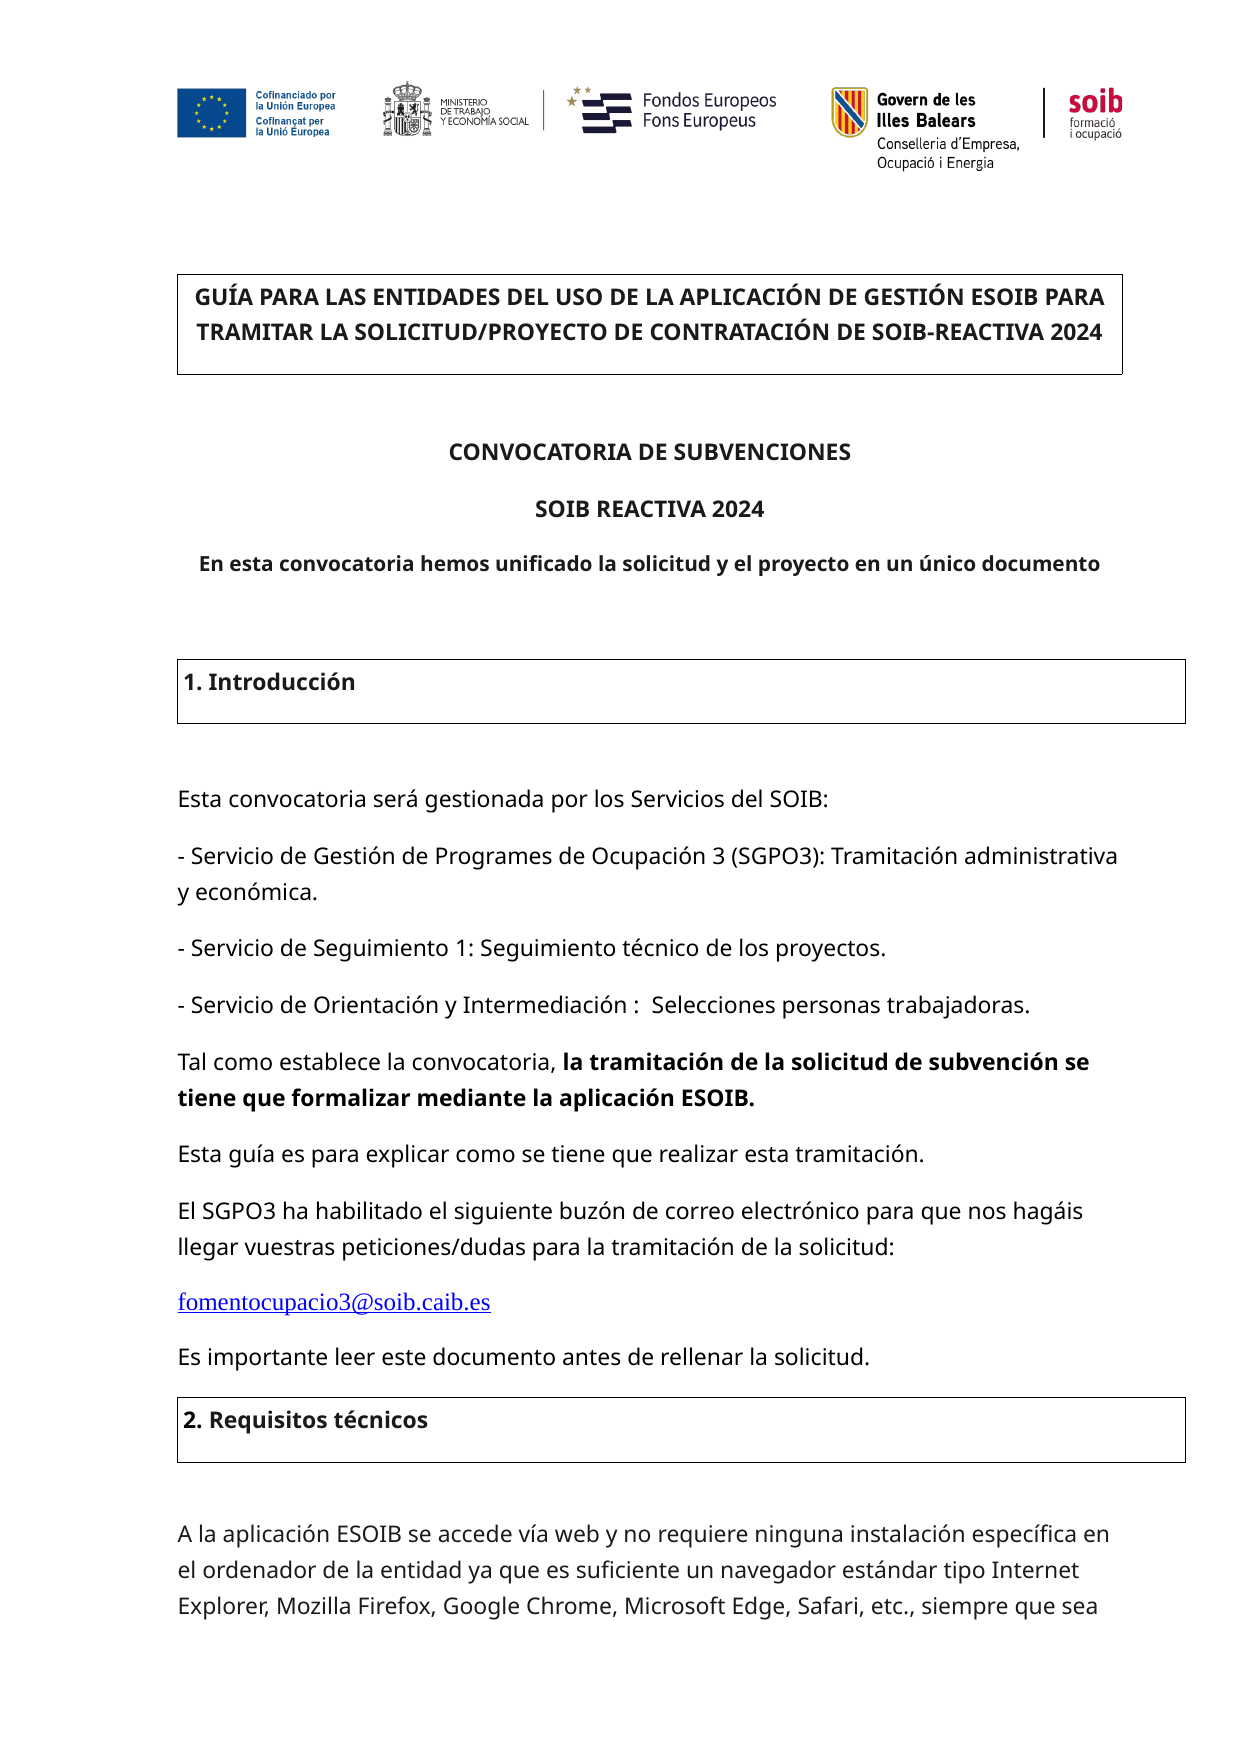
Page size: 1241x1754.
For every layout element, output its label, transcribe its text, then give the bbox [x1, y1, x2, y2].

text Esta convocatoria será gestionada por los Servicios del SOIB: [177, 783, 1122, 814]
text El SGPO3 ha habilitado el siguiente buzón de correo electrónico para que nos hagáis llegar vuestras peticiones/dudas para la tramitación de la solicitud: [177, 1194, 1122, 1262]
text Tal como establece la convocatoria, la tramitación de la solicitud de subvención se tiene que formalizar mediante la aplicación ESOIB. [177, 1046, 1122, 1113]
table_header GUÍA PARA LAS ENTIDADES DEL USO DE LA APLICACIÓN DE GESTIÓN ESOIB PARA TRAMITAR LA SOLICITUD/PROYECTO DE CONTRATACIÓN DE SOIB-REACTIVA 2024 [178, 275, 1122, 374]
text A la aplicación ESOIB se accede vía web y no requiere ninguna instalación específica en el ordenador de la entidad ya que es suficiente un navegador estándar tipo Internet Explorer, Mozilla Firefox, Google Chrome, Microsoft Edge, Safari, etc., siempre que sea [177, 1518, 1122, 1622]
text Es importante leer este documento antes de rellenar la solicitud. [177, 1341, 1122, 1372]
text CONVOCATORIA DE SUBVENCIONES [177, 436, 1122, 467]
text fomentocupacio3@soib.caib.es [177, 1287, 1122, 1316]
text - Servicio de Seguimiento 1: Seguimiento técnico de los proyectos. [177, 932, 1122, 964]
text En esta convocatoria hemos unificado la solicitud y el proyecto en un único documento [177, 549, 1122, 578]
text SOIB REACTIVA 2024 [177, 493, 1122, 524]
text Esta guía es para explicar como se tiene que realizar esta tramitación. [177, 1138, 1122, 1169]
table_header 2. Requisitos técnicos [178, 1398, 1185, 1461]
picture [177, 73, 1123, 183]
table_header 1. Introducción [178, 660, 1185, 723]
text - Servicio de Orientación y Intermediación : Selecciones personas trabajadoras. [177, 989, 1122, 1020]
text - Servicio de Gestión de Programes de Ocupación 3 (SGPO3): Tramitación administrativa y económica. [177, 840, 1122, 907]
